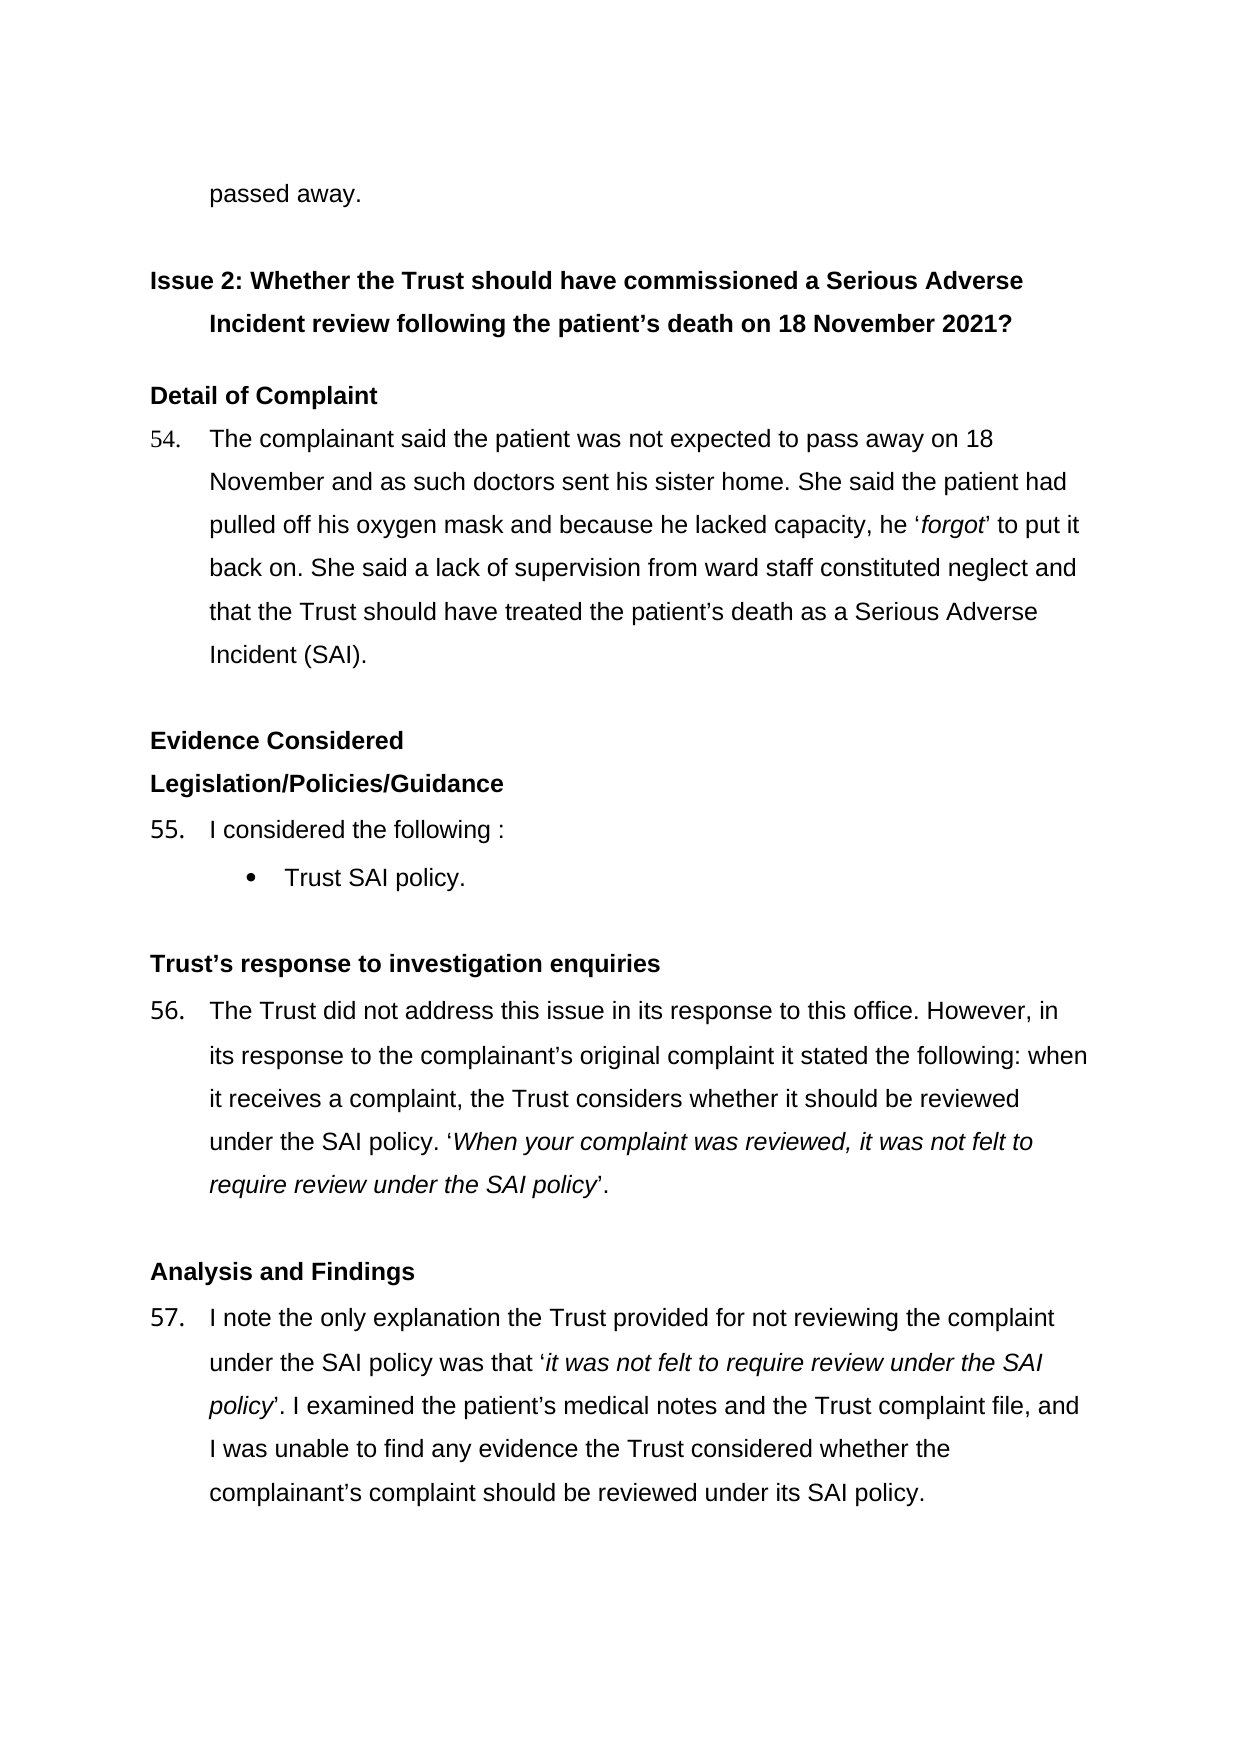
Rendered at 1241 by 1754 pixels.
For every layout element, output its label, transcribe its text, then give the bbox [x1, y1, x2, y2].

list The Trust did not address this issue in its response to this office. However, in its response to the complainant’s original complaint it stated the following: when it receives a complaint, the Trust considers whether it should be reviewed under the SAI policy. ‘When your complaint was reviewed, it was not felt to require review under the SAI policy’. [150, 993, 1090, 1199]
list I considered the following : [150, 812, 1090, 846]
list Analysis and Findings [150, 1257, 1090, 1285]
list The complainant said the patient was not expected to pass away on 18 November and as such doctors sent his sister home. She said the patient had pulled off his oxygen mask and because he lacked capacity, he ‘forgot’ to put it back on. She said a lack of supervision from ward staff constituted neglect and that the Trust should have treated the patient’s death as a Serious Adverse Incident (SAI). [150, 424, 1090, 668]
text Legislation/Policies/Guidance [150, 769, 1090, 798]
list I note the only explanation the Trust provided for not reviewing the complaint under the SAI policy was that ‘it was not felt to require review under the SAI policy’. I examined the patient’s medical notes and the Trust complaint file, and I was unable to find any evidence the Trust considered whether the complainant’s complaint should be reviewed under its SAI policy. [150, 1300, 1090, 1506]
text Issue 2: Whether the Trust should have commissioned a Serious Adverse Incident review following the patient’s death on 18 November 2021? [150, 266, 1090, 338]
list Trust SAI policy. [247, 863, 1090, 892]
text Evidence Considered [150, 726, 1090, 754]
text Detail of Complaint [150, 381, 1090, 409]
list passed away. [150, 179, 1090, 208]
text Trust’s response to investigation enquiries [150, 949, 1090, 978]
